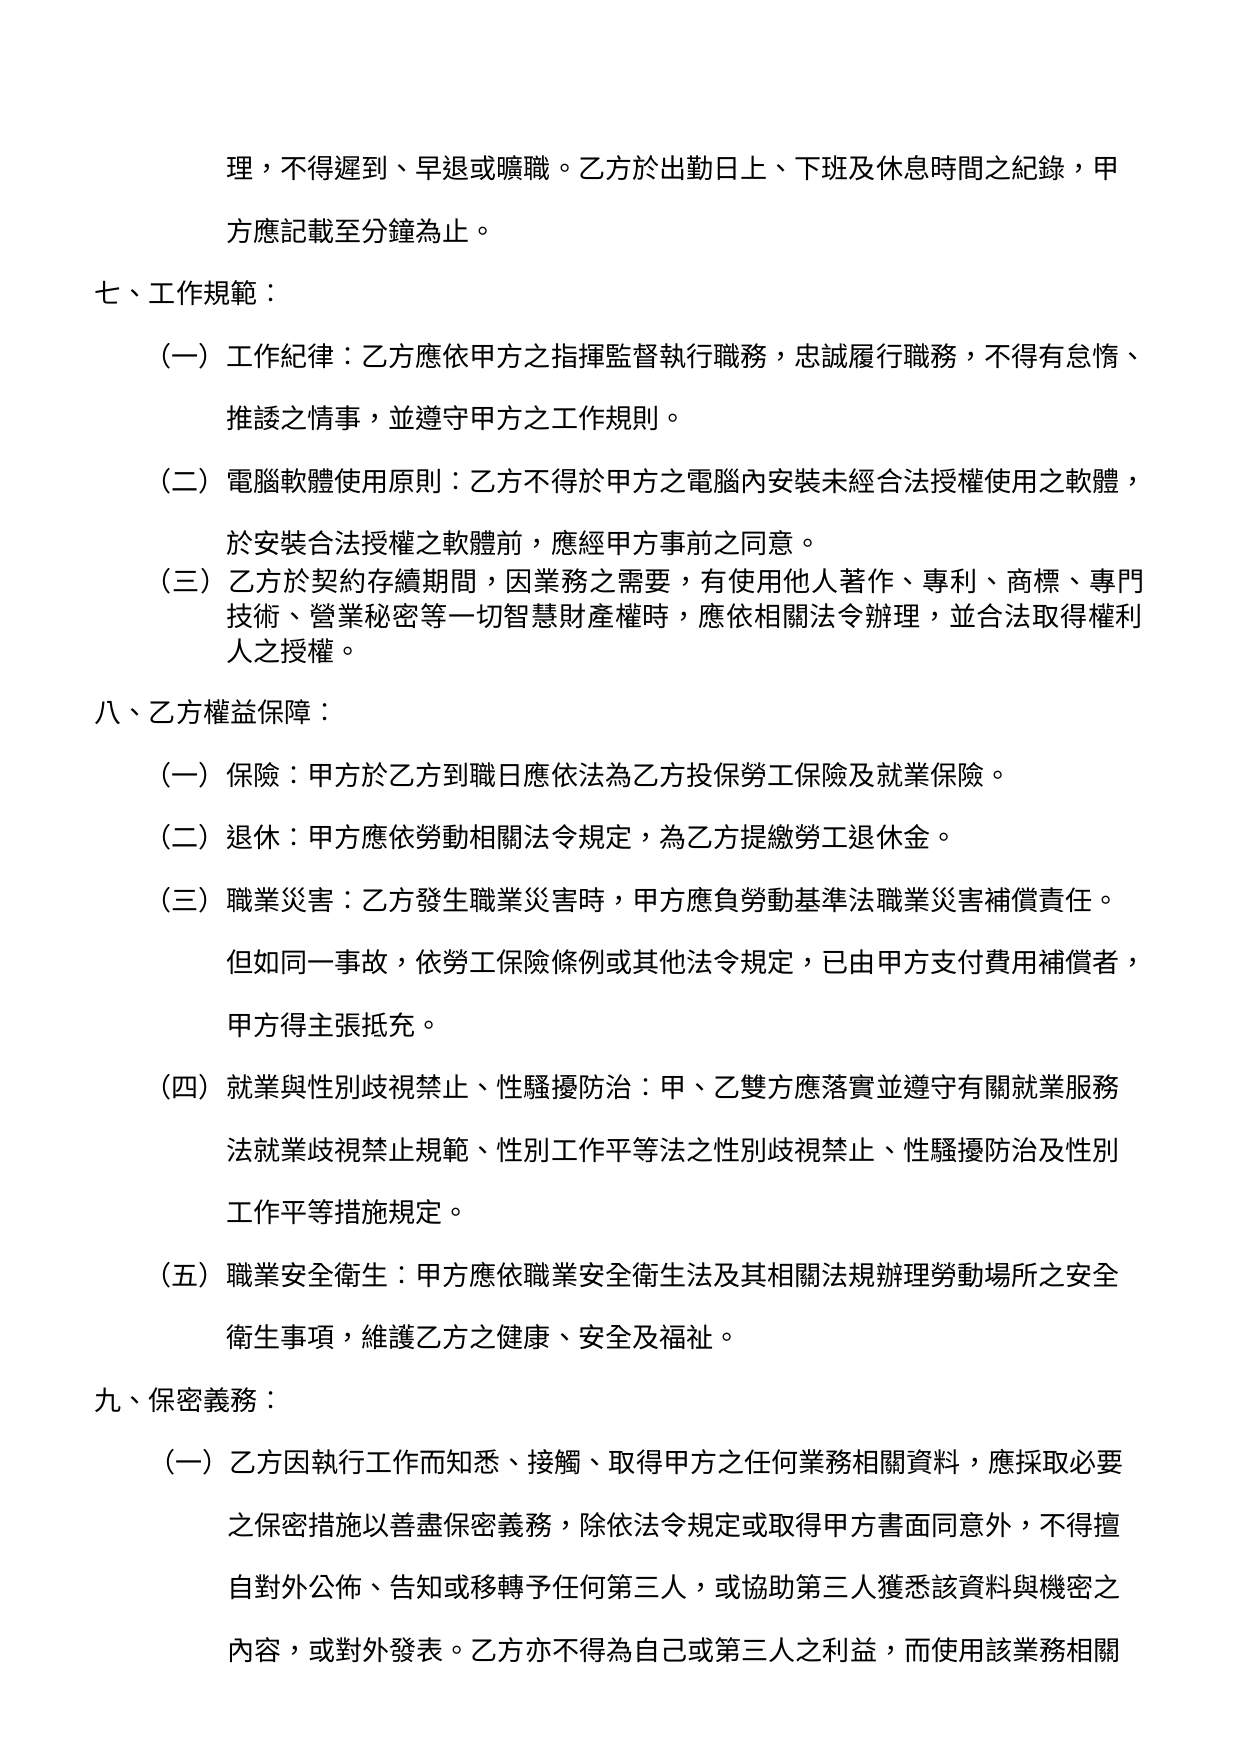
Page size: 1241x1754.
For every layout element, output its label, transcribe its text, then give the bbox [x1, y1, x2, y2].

text （二）電腦軟體使用原則︰乙方不得於甲方之電腦內安裝未經合法授權使用之軟體，於安裝合法授權之軟體前，應經甲方事前之同意。 [144, 438, 1146, 563]
text （一）工作紀律︰乙方應依甲方之指揮監督執行職務，忠誠履行職務，不得有怠惰、推諉之情事，並遵守甲方之工作規則。 [144, 313, 1146, 438]
text （四）就業與性別歧視禁止、性騷擾防治︰甲、乙雙方應落實並遵守有關就業服務法就業歧視禁止規範、性別工作平等法之性別歧視禁止、性騷擾防治及性別工作平等措施規定。 [144, 1044, 1146, 1231]
text 八、乙方權益保障︰ [94, 669, 1146, 731]
text （三）乙方於契約存續期間，因業務之需要，有使用他人著作、專利、商標、專門技術、營業秘密等一切智慧財產權時，應依相關法令辦理，並合法取得權利人之授權。 [144, 563, 1146, 669]
text （三）職業災害︰乙方發生職業災害時，甲方應負勞動基準法職業災害補償責任。但如同一事故，依勞工保險條例或其他法令規定，已由甲方支付費用補償者，甲方得主張抵充。 [144, 856, 1146, 1044]
text （五）職業安全衛生︰甲方應依職業安全衛生法及其相關法規辦理勞動場所之安全衛生事項，維護乙方之健康、安全及福祉。 [144, 1231, 1146, 1356]
text 七、工作規範︰ [94, 250, 1146, 313]
text 理，不得遲到、早退或曠職。乙方於出勤日上、下班及休息時間之紀錄，甲方應記載至分鐘為止。 [144, 125, 1146, 250]
text （一）保險︰甲方於乙方到職日應依法為乙方投保勞工保險及就業保險。 [144, 731, 1146, 794]
text 九、保密義務︰ [94, 1356, 1146, 1419]
text （一）乙方因執行工作而知悉、接觸、取得甲方之任何業務相關資料，應採取必要之保密措施以善盡保密義務，除依法令規定或取得甲方書面同意外，不得擅自對外公佈、告知或移轉予任何第三人，或協助第三人獲悉該資料與機密之內容，或對外發表。乙方亦不得為自己或第三人之利益，而使用該業務相關 [132, 1419, 1146, 1669]
text （二）退休︰甲方應依勞動相關法令規定，為乙方提繳勞工退休金。 [144, 794, 1146, 856]
